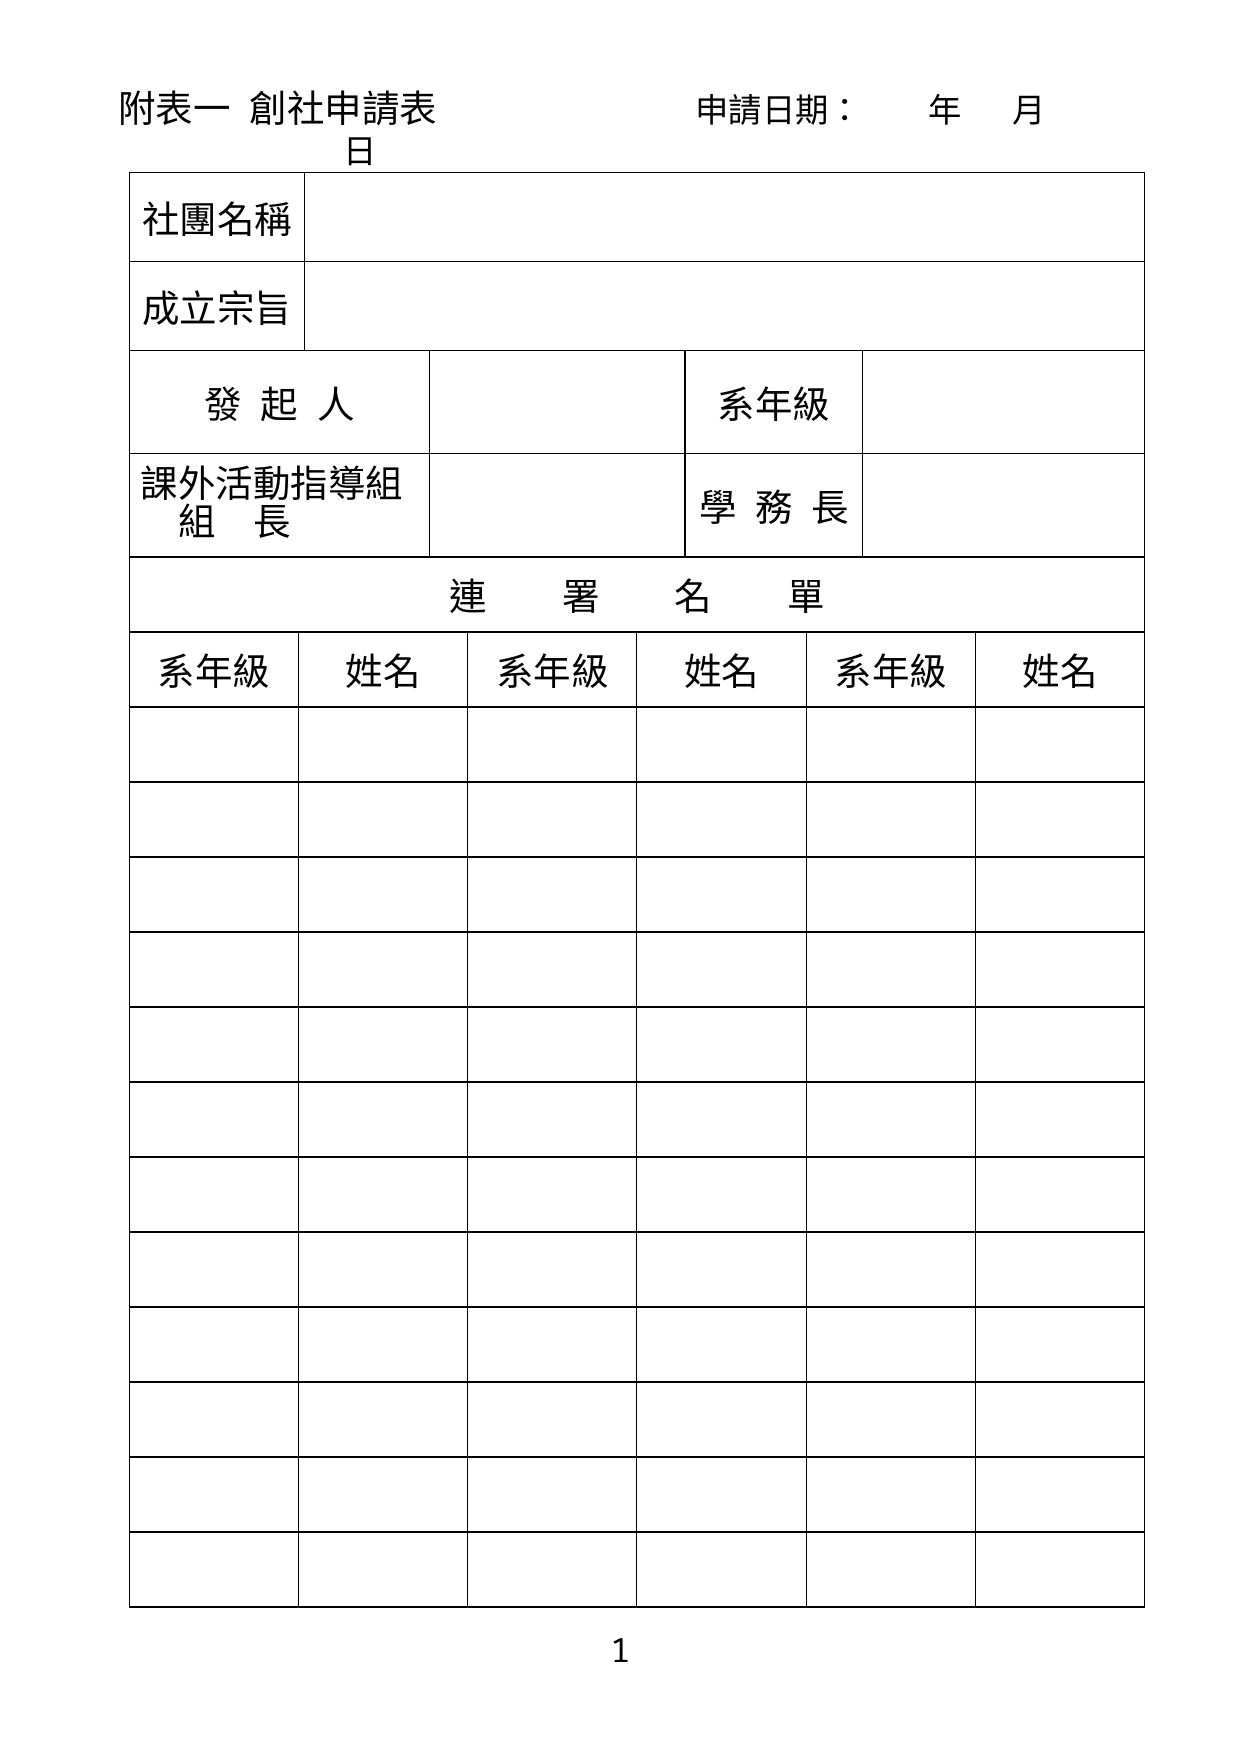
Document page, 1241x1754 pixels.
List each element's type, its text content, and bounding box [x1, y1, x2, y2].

table_cell [976, 708, 1144, 781]
table_cell [299, 1308, 467, 1381]
table_cell [807, 1233, 975, 1306]
table_cell 姓名 [637, 633, 806, 706]
table_cell [468, 783, 636, 856]
table_cell [976, 783, 1144, 856]
table_cell [130, 1233, 298, 1306]
table_cell 成立宗旨 [130, 262, 304, 350]
table_cell [637, 1533, 806, 1606]
table_cell [430, 454, 684, 556]
table_cell [807, 1083, 975, 1156]
table_cell [468, 858, 636, 931]
table_cell [130, 1008, 298, 1081]
table_cell [637, 858, 806, 931]
table_cell [637, 783, 806, 856]
table_cell [130, 1458, 298, 1531]
table_cell [637, 1458, 806, 1531]
table_cell [305, 262, 1144, 350]
table_cell [976, 1383, 1144, 1456]
table_cell [637, 1233, 806, 1306]
table_cell 連 署 名 單 [130, 558, 1144, 631]
table_cell [468, 933, 636, 1006]
table_cell [130, 783, 298, 856]
table_cell [807, 1008, 975, 1081]
table_cell [130, 1383, 298, 1456]
table_cell [130, 708, 298, 781]
table_cell [807, 783, 975, 856]
table_cell 系年級 [686, 351, 862, 453]
table_cell [863, 351, 1144, 453]
table_cell [976, 1308, 1144, 1381]
table_cell 系年級 [468, 633, 636, 706]
table_cell [637, 1158, 806, 1231]
table_cell [468, 1308, 636, 1381]
table_cell [807, 1158, 975, 1231]
table_cell 姓名 [299, 633, 467, 706]
table_cell [299, 1008, 467, 1081]
table_cell [807, 1533, 975, 1606]
table_cell [468, 1383, 636, 1456]
table_cell [637, 708, 806, 781]
table_cell [976, 1158, 1144, 1231]
table_cell [807, 858, 975, 931]
table_cell [976, 1458, 1144, 1531]
table_cell 姓名 [976, 633, 1144, 706]
table_cell [807, 1308, 975, 1381]
table_cell [130, 933, 298, 1006]
table_cell [637, 1008, 806, 1081]
table_cell 系年級 [807, 633, 975, 706]
table_cell [976, 1083, 1144, 1156]
table_cell 系年級 [130, 633, 298, 706]
table_cell [299, 933, 467, 1006]
table_cell 學 務 長 [686, 454, 862, 556]
table_cell [468, 1458, 636, 1531]
table_cell [468, 1008, 636, 1081]
table_cell [807, 1458, 975, 1531]
table_cell [637, 1083, 806, 1156]
table_cell [299, 1458, 467, 1531]
table_cell 課外活動指導組 組 長 [130, 454, 429, 556]
text 附表一 創社申請表 申請日期： 年 月 日 [118, 89, 1122, 172]
table_cell [637, 1308, 806, 1381]
table_cell [976, 1533, 1144, 1606]
table_cell [637, 933, 806, 1006]
table_cell [130, 858, 298, 931]
table_cell [299, 1083, 467, 1156]
table_cell [976, 1233, 1144, 1306]
table_cell [468, 1233, 636, 1306]
table_cell [299, 858, 467, 931]
table_cell [468, 708, 636, 781]
table_cell [430, 351, 684, 453]
table_cell [807, 933, 975, 1006]
table_cell [299, 708, 467, 781]
table_cell [130, 1308, 298, 1381]
table_cell [130, 1533, 298, 1606]
table_cell [863, 454, 1144, 556]
table_cell 發 起 人 [130, 351, 429, 453]
table_header [305, 173, 1144, 261]
table_cell [807, 1383, 975, 1456]
table_cell [468, 1083, 636, 1156]
table_header 社團名稱 [130, 173, 304, 261]
table_cell [299, 1233, 467, 1306]
table_cell [299, 783, 467, 856]
table_cell [130, 1158, 298, 1231]
table_cell [299, 1383, 467, 1456]
table_cell [637, 1383, 806, 1456]
table_cell [299, 1533, 467, 1606]
table_cell [299, 1158, 467, 1231]
table_cell [130, 1083, 298, 1156]
table_cell [807, 708, 975, 781]
table_cell [976, 933, 1144, 1006]
table_cell [976, 1008, 1144, 1081]
table_cell [468, 1158, 636, 1231]
table_cell [976, 858, 1144, 931]
table_cell [468, 1533, 636, 1606]
